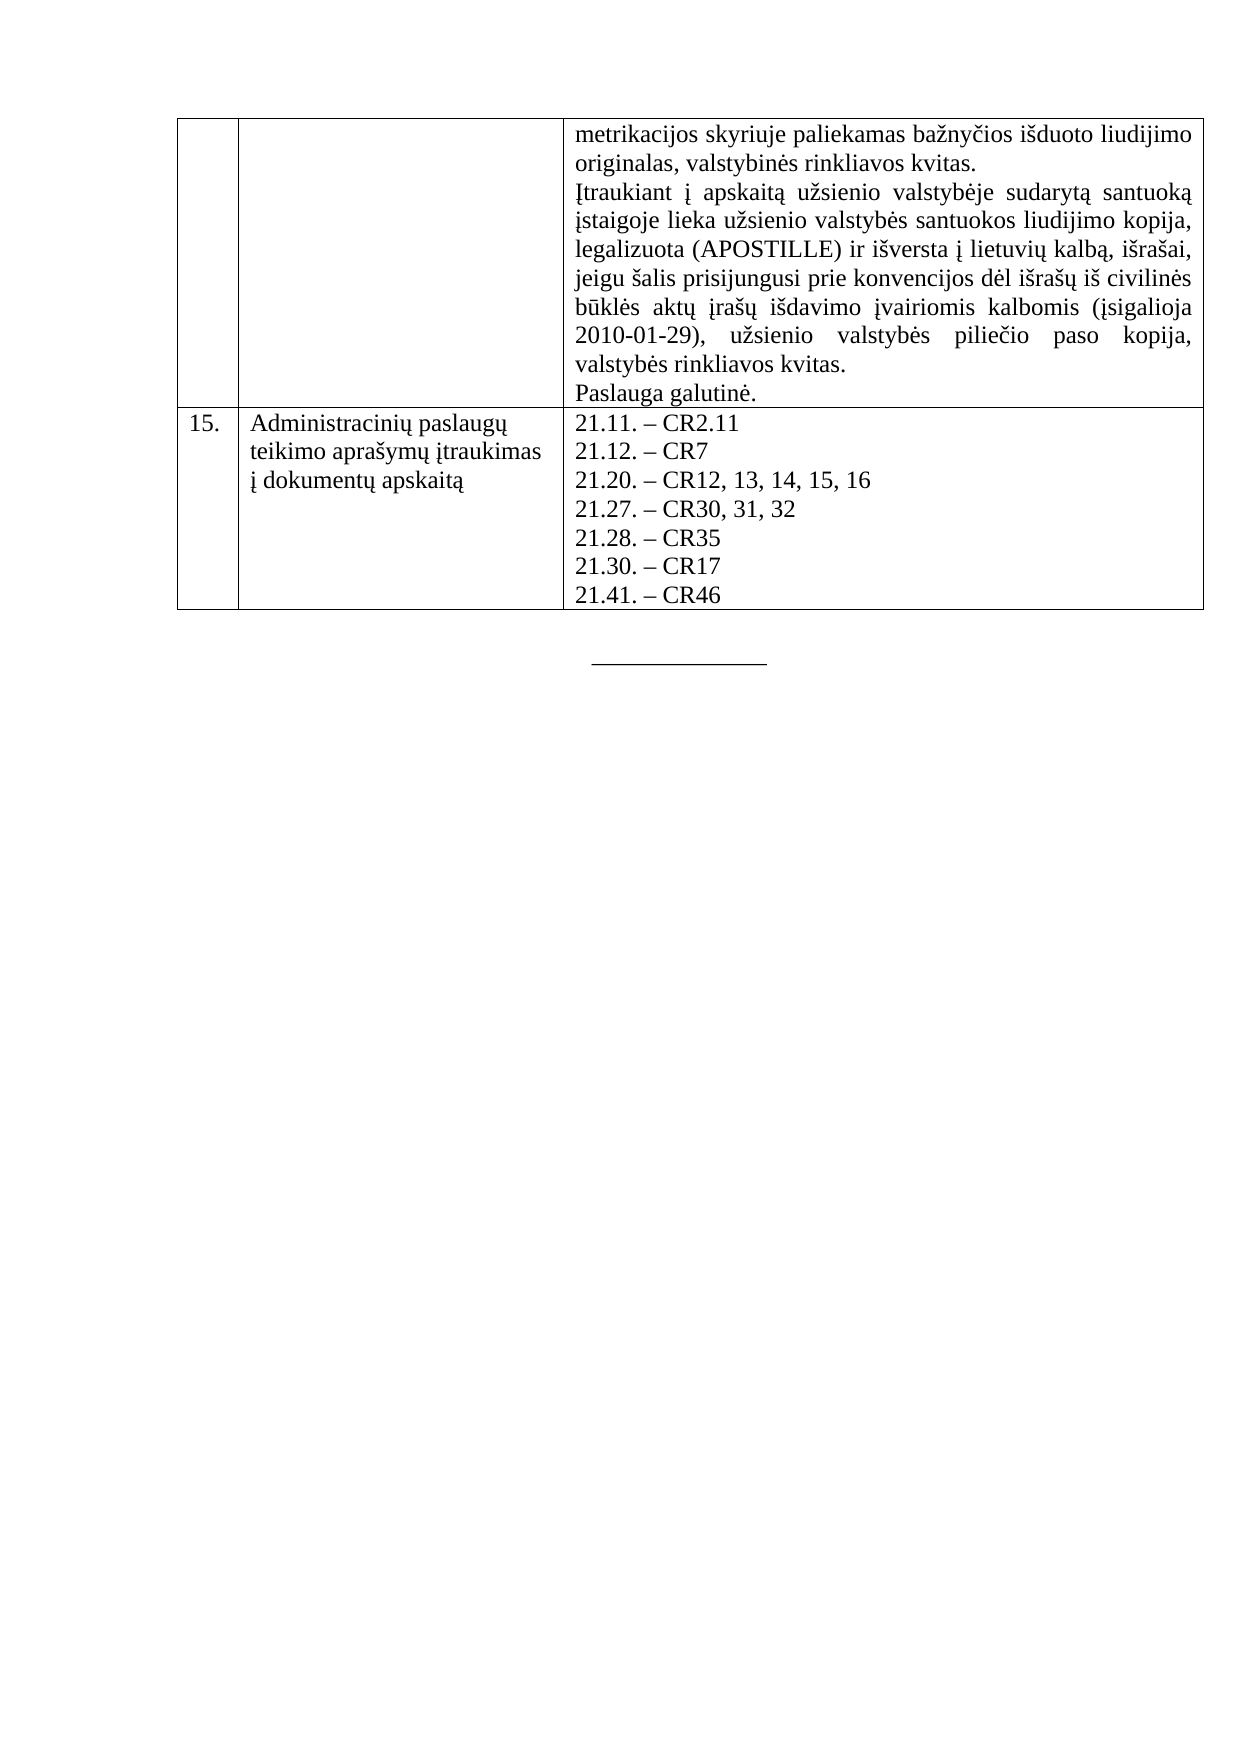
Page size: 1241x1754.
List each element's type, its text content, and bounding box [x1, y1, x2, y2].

table_cell [178, 119, 238, 407]
table_cell [239, 119, 563, 407]
table_cell Administracinių paslaugų teikimo aprašymų įtraukimas į dokumentų apskaitą [239, 408, 563, 609]
table_cell Dėl bažnyčios nustatyta tvarka sudarytų santuokų: Religinės bendruomenės ar bendrijos įgaliotas (įpareigotas) asmuo per dešimt dienų po santuokos sudarymo bažnyčios (konfesijų) nustatyta tvarka pateikia santuokos sudarymo vietos civilinės metrikacijos įstaigai nustatytos formos pranešimą apie santuokos įregistravimą (gali pristatyti ir patys susituokiantieji)  įtraukiamos į apskaitą Palangos miesto savivaldybės teritorijoje esančiose bažnyčiose įregistruotos santuokos iš šių, Lietuvoje pripažintų, tradicinių religinių bendruomenių ir bendrijų: lotynų apeigų katalikų, graikų apeigų katalikų, evangelikų liuteronų, evangelikų reformatų, ortodoksų (stačiatikių), sentikių, judėjų, musulmonų sunitų, karaimų ir evangelikų baptistų (Lietuvos evangelikų baptistų bendruomenių  apskaitomos tik tos santuokos, kurios bažnyčios (konfesijų) nustatyta tvarka sudarytos laikantis Lietuvos Respublikos civilinio kodekso reikalavimų.  jei bažnyčios (konfesijų) nustatyta tvarka santuoka sudaryta laikotarpiu nuo 1992 m. lapkričio 2 d. iki 2001 m. birželio 30 d., santuokos pradžia laikoma bažnyčios pranešime (bažnytiniame santuokos liudijime) nurodyta data. Jeigu santuokos įtraukimo metu vienas iš sutuoktinių jau yra miręs, civilinės metrikacijos įstaiga įrašo atkurtąjį santuokos įrašą.  Bažnyčios nustatyta tvarka sudaryta santuoka po 2001 m. liepos 1 d. civilinės metrikacijos skyriuje turi būti įtraukta į apskaitą per 10 dienų po santuokos sudarymo. Praleidus šį terminą, santuoka laikoma sudaryta nuo tos dienos, kai ji buvo įtraukta į apskaitą civilinės metrikacijos įstaigoje.  kai vienas iš sutuoktinių, sudariusių bažnyčios nustatyta tvarka santuoką po 2001 m. liepos 1 d., yra miręs, tokia santuoka civilinės metrikacijos įstaigoje į apskaitą neįtraukiama. Dėl užsienio valstybėje įregistruotos santuokos įtraukimo į apskaitą: Palangos miesto savivaldybės administracijos Civilinės metrikacijos skyriuje privalomai įtraukiamos į apskaitą tik šioje savivaldybėje deklaravusiųjų gyvenamąją vietą Lietuvos Respublikos piliečių santuokos, jei jos įregistruotos užsienyje po 1990 m. kovo 11 d. nepažeidžiant Lietuvos Respublikos įstatymų (sudarytos iki 1990 m.kovo 11 d. gali būti įtraukiamos pareiškėjams pageidaujant). Jeigu sutuoktiniai neturi gyvenamosios vietos Lietuvos Respublikoje, santuoka įtraukiama į apskaitą paskutinės jų gyvenamosios vietos Lietuvos Respublikoje civilinės metrikacijos įstaigoje. Įtraukiant į apskaitą bažnyčios tvarka sudarytas santuokas metrikacijos skyriuje paliekamas bažnyčios išduoto liudijimo originalas, valstybinės rinkliavos kvitas. Įtraukiant į apskaitą užsienio valstybėje sudarytą santuoką įstaigoje lieka užsienio valstybės santuokos liudijimo kopija, legalizuota (APOSTILLE) ir išversta į lietuvių kalbą, išrašai, jeigu šalis prisijungusi prie konvencijos dėl išrašų iš civilinės būklės aktų įrašų išdavimo įvairiomis kalbomis (įsigalioja 2010-01-29), užsienio valstybės piliečio paso kopija, valstybės rinkliavos kvitas. Paslauga galutinė. [564, 119, 1203, 407]
table_cell 15. [178, 408, 238, 609]
table_cell 21.11. – CR2.11 21.12. – CR7 21.20. – CR12, 13, 14, 15, 16 21.27. – CR30, 31, 32 21.28. – CR35 21.30. – CR17 21.41. – CR46 [564, 408, 1203, 609]
text ______________ [177, 639, 1181, 667]
